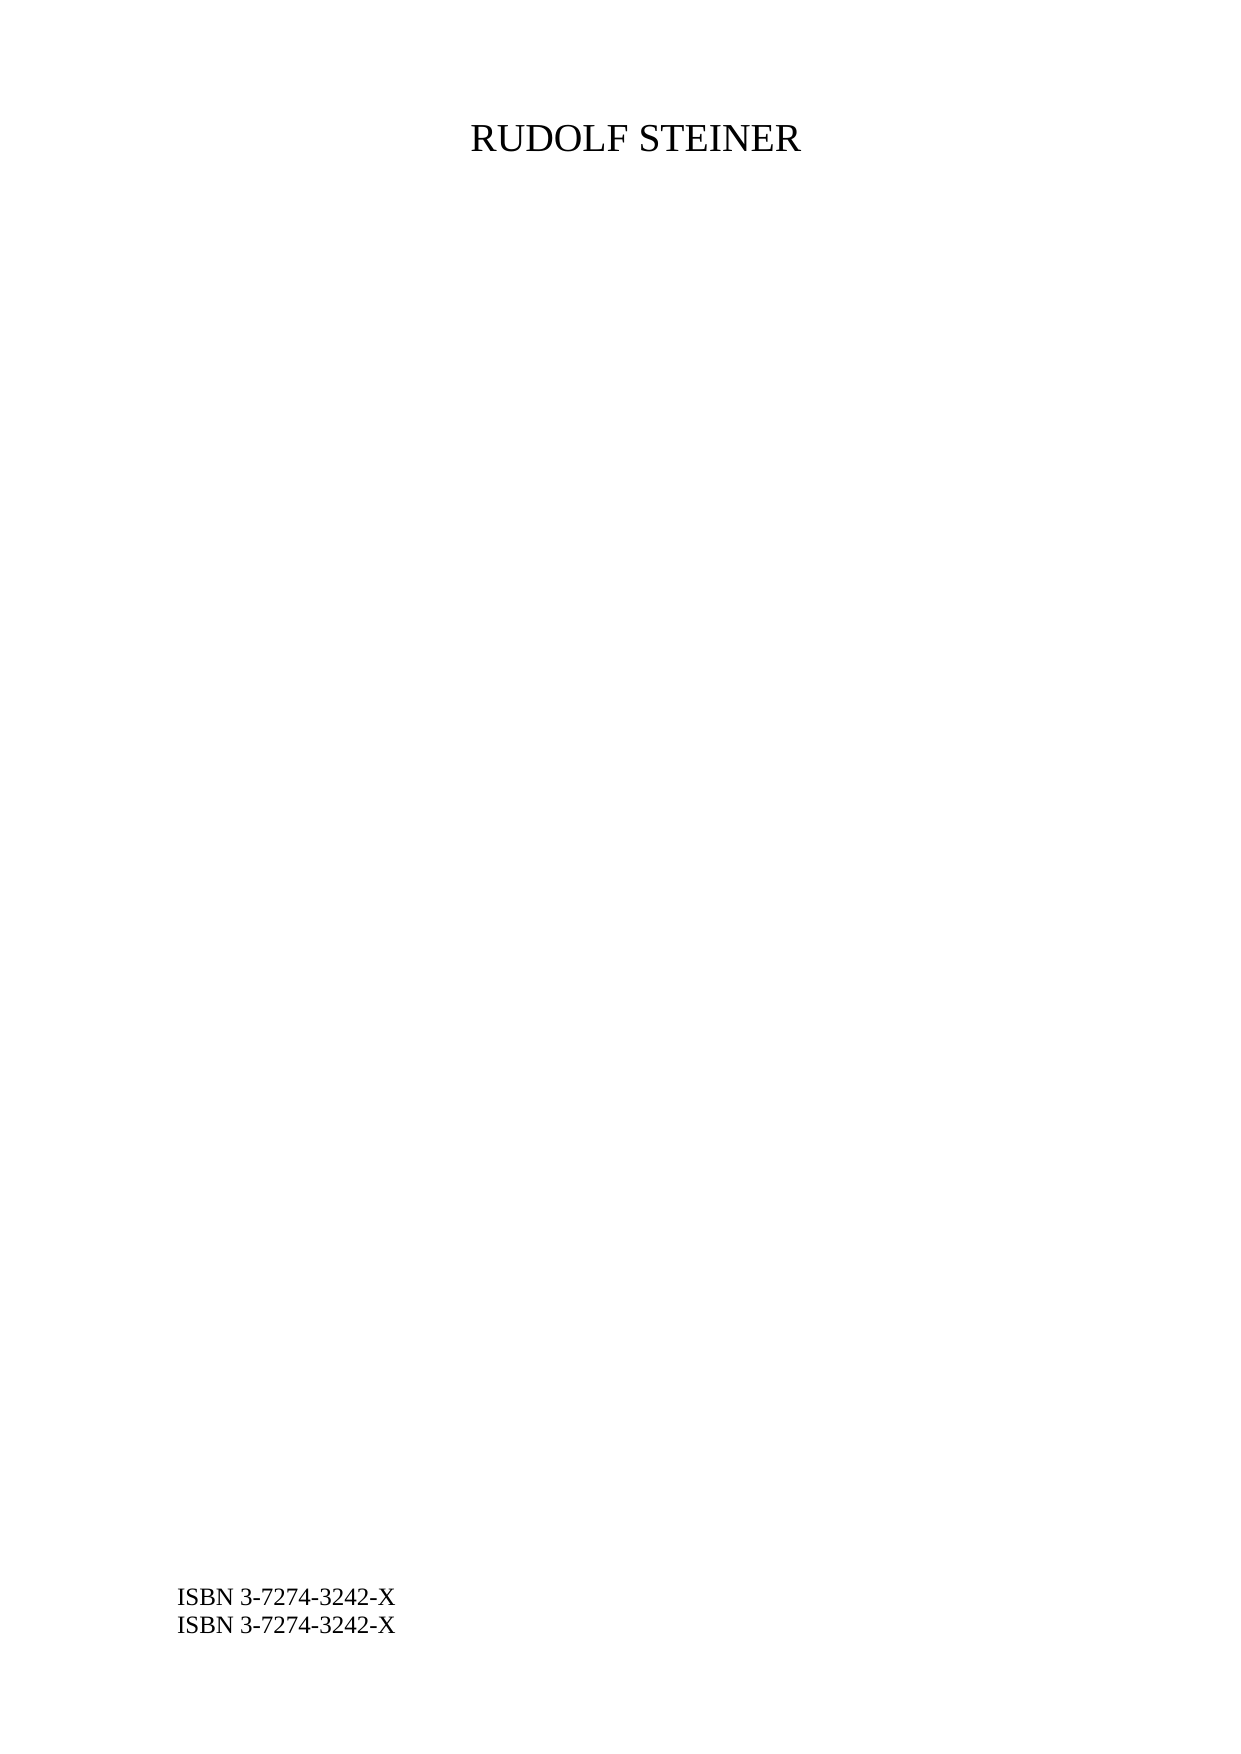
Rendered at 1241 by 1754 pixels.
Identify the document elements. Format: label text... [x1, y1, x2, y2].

subtitle RUDOLF STEINER [177, 114, 1094, 160]
